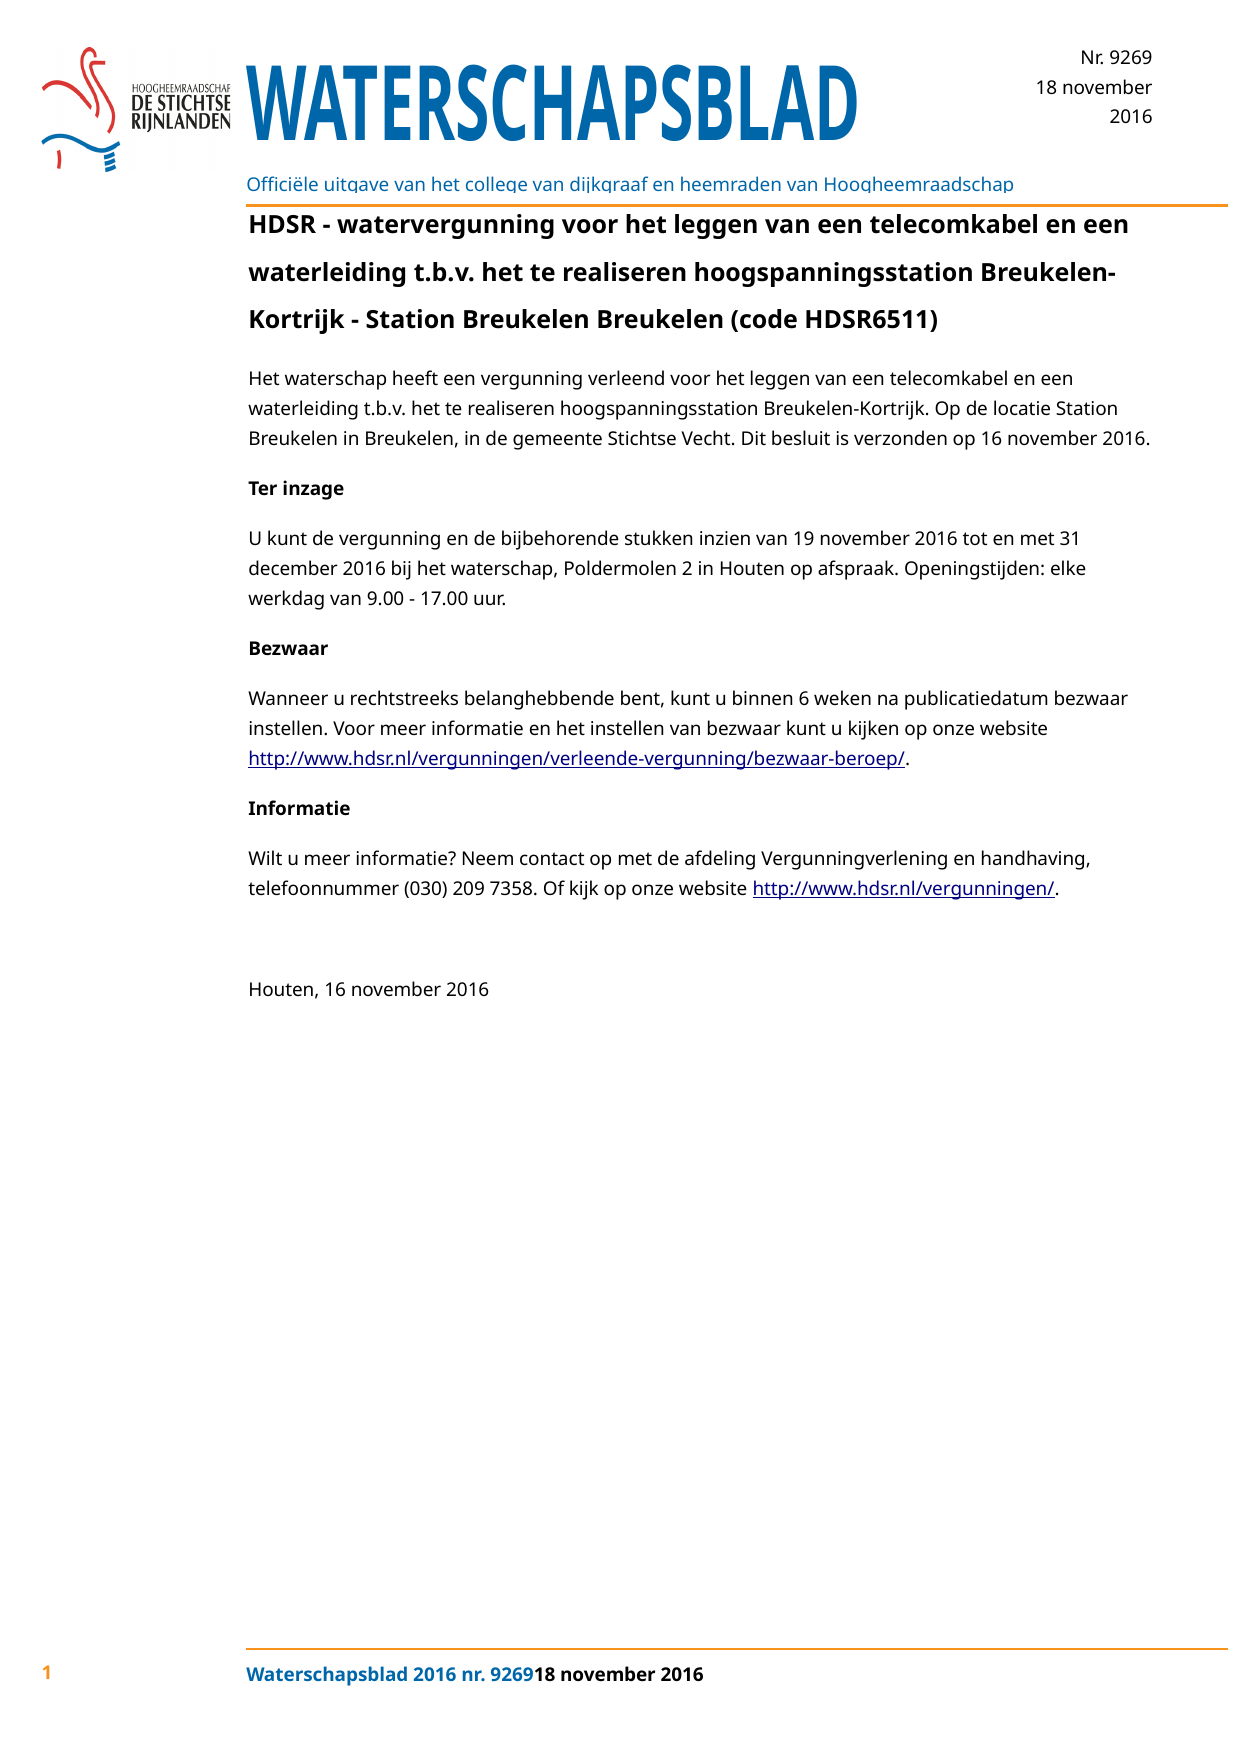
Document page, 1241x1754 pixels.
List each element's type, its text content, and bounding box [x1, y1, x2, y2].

text Bezwaar [248, 635, 1152, 661]
text U kunt de vergunning en de bijbehorende stukken inzien van 19 november 2016 tot en met 31 december 2016 bij het waterschap, Poldermolen 2 in Houten op afspraak. Openingstijden: elke werkdag van 9.00 - 17.00 uur. [248, 526, 1152, 610]
text Wilt u meer informatie? Neem contact op met de afdeling Vergunningverlening en handhaving, telefoonnummer (030) 209 7358. Of kijk op onze website http://www.hdsr.nl/vergunningen/. [248, 846, 1152, 901]
text Wanneer u rechtstreeks belanghebbende bent, kunt u binnen 6 weken na publicatiedatum bezwaar instellen. Voor meer informatie en het instellen van bezwaar kunt u kijken op onze website http://www.hdsr.nl/vergunningen/verleende-vergunning/bezwaar-beroep/. [248, 686, 1152, 770]
text HDSR - watervergunning voor het leggen van een telecomkabel en een waterleiding t.b.v. het te realiseren hoogspanningsstation Breukelen-Kortrijk - Station Breukelen Breukelen (code HDSR6511) [248, 207, 1152, 336]
text Ter inzage [248, 475, 1152, 501]
picture [41, 47, 231, 172]
text Informatie [248, 795, 1152, 821]
text Het waterschap heeft een vergunning verleend voor het leggen van een telecomkabel en een waterleiding t.b.v. het te realiseren hoogspanningsstation Breukelen-Kortrijk. Op de locatie Station Breukelen in Breukelen, in de gemeente Stichtse Vecht. Dit besluit is verzonden op 16 november 2016. [248, 366, 1152, 450]
text Houten, 16 november 2016 [248, 976, 1152, 1002]
